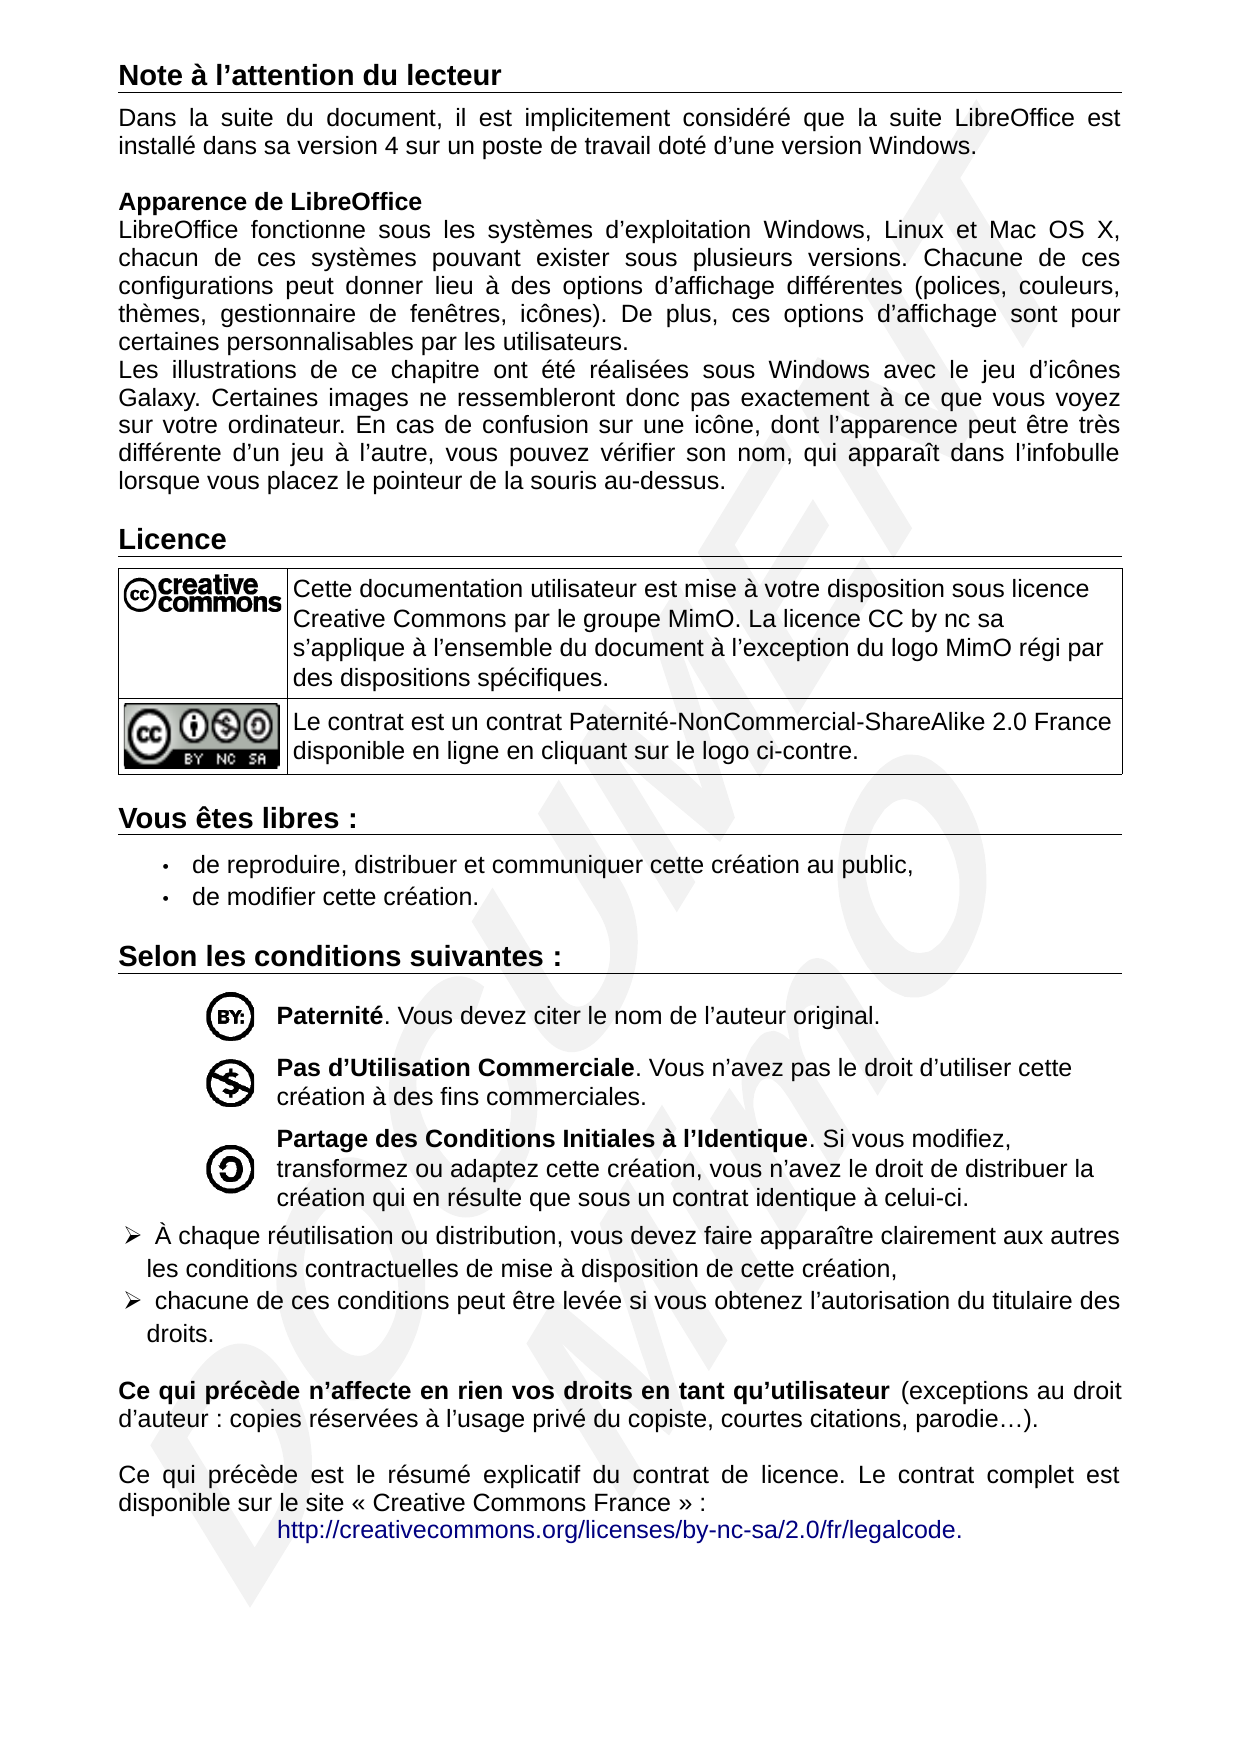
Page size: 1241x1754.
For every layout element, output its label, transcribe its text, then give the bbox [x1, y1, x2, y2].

table_header [119, 569, 287, 698]
picture [206, 1143, 255, 1194]
text Selon les conditions suivantes : [118, 940, 1122, 973]
picture [123, 574, 282, 612]
table_header Paternité. Vous devez citer le nom de l’auteur original. [270, 985, 1120, 1046]
text Note à l’attention du lecteur [118, 59, 1122, 92]
table_cell [119, 699, 287, 774]
table_header [200, 985, 270, 1046]
table_cell Pas d’Utilisation Commerciale. Vous n’avez pas le droit d’utiliser cette création à des fins commerciales. [270, 1046, 1120, 1118]
picture [206, 991, 255, 1041]
list À chaque réutilisation ou distribution, vous devez faire apparaître clairement aux autres les conditions contractuelles de mise à disposition de cette création, [123, 1219, 1122, 1284]
text Ce qui précède n’affecte en rien vos droits en tant qu’utilisateur (exceptions au droit d’auteur : copies réservées à l’usage privé du copiste, courtes citations, parodie…). [118, 1377, 1122, 1433]
text Ce qui précède est le résumé explicatif du contrat de licence. Le contrat complet est disponible sur le site « Creative Commons France » : [118, 1461, 1122, 1516]
table_header Cette documentation utilisateur est mise à votre disposition sous licence Creative Commons par le groupe MimO. La licence CC by nc sa s’applique à l’ensemble du document à l’exception du logo MimO régi par des dispositions spécifiques. [288, 569, 1122, 698]
table_cell Partage des Conditions Initiales à l’Identique. Si vous modifiez, transformez ou adaptez cette création, vous n’avez le droit de distribuer la création qui en résulte que sous un contrat identique à celui-ci. [270, 1118, 1120, 1219]
list de modifier cette création. [162, 879, 1122, 912]
picture [123, 703, 280, 769]
table_cell [200, 1046, 270, 1118]
text Licence [118, 523, 1122, 556]
table_cell [200, 1118, 270, 1219]
text Dans la suite du document, il est implicitement considéré que la suite LibreOffice est installé dans sa version 4 sur un poste de travail doté d’une version Windows. [118, 104, 1122, 160]
table_cell Le contrat est un contrat Paternité-NonCommercial-ShareAlike 2.0 France disponible en ligne en cliquant sur le logo ci-contre. [288, 699, 1122, 774]
picture [206, 1057, 255, 1107]
text LibreOffice fonctionne sous les systèmes d’exploitation Windows, Linux et Mac OS X, chacun de ces systèmes pouvant exister sous plusieurs versions. Chacune de ces configurations peut donner lieu à des options d’affichage différentes (polices, couleurs, thèmes, gestionnaire de fenêtres, icônes). De plus, ces options d’affichage sont pour certaines personnalisables par les utilisateurs. [118, 216, 1122, 356]
text http://creativecommons.org/licenses/by-nc-sa/2.0/fr/legalcode. [118, 1516, 1122, 1544]
list chacune de ces conditions peut être levée si vous obtenez l’autorisation du titulaire des droits. [123, 1284, 1122, 1349]
text Les illustrations de ce chapitre ont été réalisées sous Windows avec le jeu d’icônes Galaxy. Certaines images ne ressembleront donc pas exactement à ce que vous voyez sur votre ordinateur. En cas de confusion sur une icône, dont l’apparence peut être très différente d’un jeu à l’autre, vous pouvez vérifier son nom, qui apparaît dans l’infobulle lorsque vous placez le pointeur de la souris au-dessus. [118, 356, 1122, 495]
list de reproduire, distribuer et communiquer cette création au public, [162, 847, 1122, 879]
text Vous êtes libres : [118, 802, 1122, 834]
text Apparence de LibreOffice [118, 188, 1122, 216]
